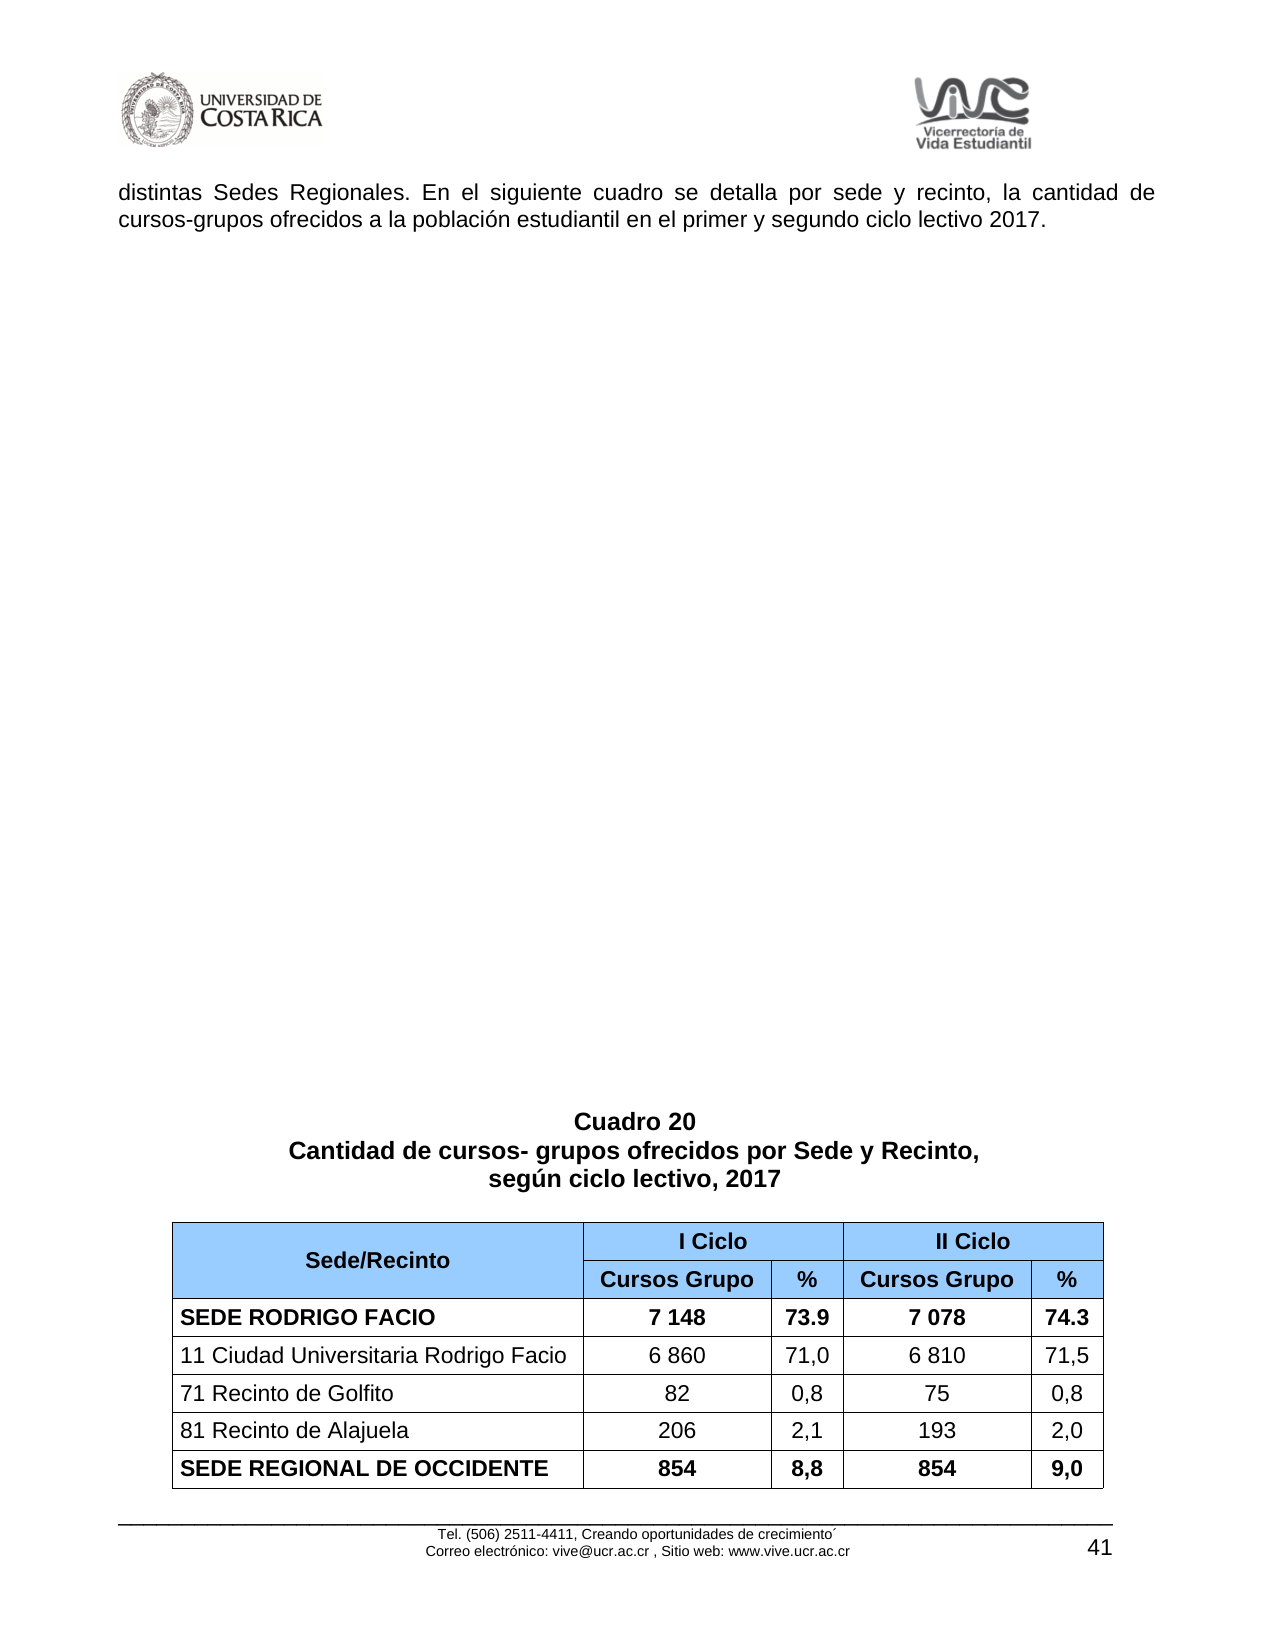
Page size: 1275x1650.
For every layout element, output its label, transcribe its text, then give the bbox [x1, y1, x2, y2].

table_cell 854 [844, 1451, 1031, 1487]
table_cell 7 078 [844, 1299, 1031, 1336]
table_header II Ciclo [844, 1223, 1103, 1260]
table_cell 71,0 [772, 1337, 843, 1374]
table_cell SEDE REGIONAL DE OCCIDENTE [173, 1451, 583, 1487]
table_cell 6 810 [844, 1337, 1031, 1374]
table_cell 2,1 [772, 1413, 843, 1449]
table_cell Cursos Grupo [584, 1261, 771, 1298]
table_cell 193 [844, 1413, 1031, 1449]
table_cell 0,8 [1032, 1375, 1103, 1412]
table_cell SEDE RODRIGO FACIO [173, 1299, 583, 1336]
text según ciclo lectivo, 2017 [112, 1164, 1157, 1193]
table_cell 6 860 [584, 1337, 771, 1374]
table_cell 0,8 [772, 1375, 843, 1412]
table_cell 7 148 [584, 1299, 771, 1336]
table_cell 73.9 [772, 1299, 843, 1336]
table_cell 11 Ciudad Universitaria Rodrigo Facio [173, 1337, 583, 1374]
table_cell 71,5 [1032, 1337, 1103, 1374]
table_cell 71 Recinto de Golfito [173, 1375, 583, 1412]
table_cell 74.3 [1032, 1299, 1103, 1336]
text distintas Sedes Regionales. En el siguiente cuadro se detalla por sede y recinto, la cantidad de cursos-grupos ofrecidos a la población estudiantil en el primer y segundo ciclo lectivo 2017. [118, 179, 1157, 232]
table_cell 75 [844, 1375, 1031, 1412]
table_cell % [1032, 1261, 1103, 1298]
table_cell 8,8 [772, 1451, 843, 1487]
table_header Sede/Recinto [173, 1223, 583, 1298]
table_cell % [772, 1261, 843, 1298]
table_cell 206 [584, 1413, 771, 1449]
table_cell 2,0 [1032, 1413, 1103, 1449]
table_cell Cursos Grupo [844, 1261, 1031, 1298]
table_header I Ciclo [584, 1223, 843, 1260]
table_cell 82 [584, 1375, 771, 1412]
text Cuadro 20 Cantidad de cursos- grupos ofrecidos por Sede y Recinto, [112, 1107, 1157, 1164]
table_cell 854 [584, 1451, 771, 1487]
table_cell 81 Recinto de Alajuela [173, 1413, 583, 1449]
table_cell 9,0 [1032, 1451, 1103, 1487]
